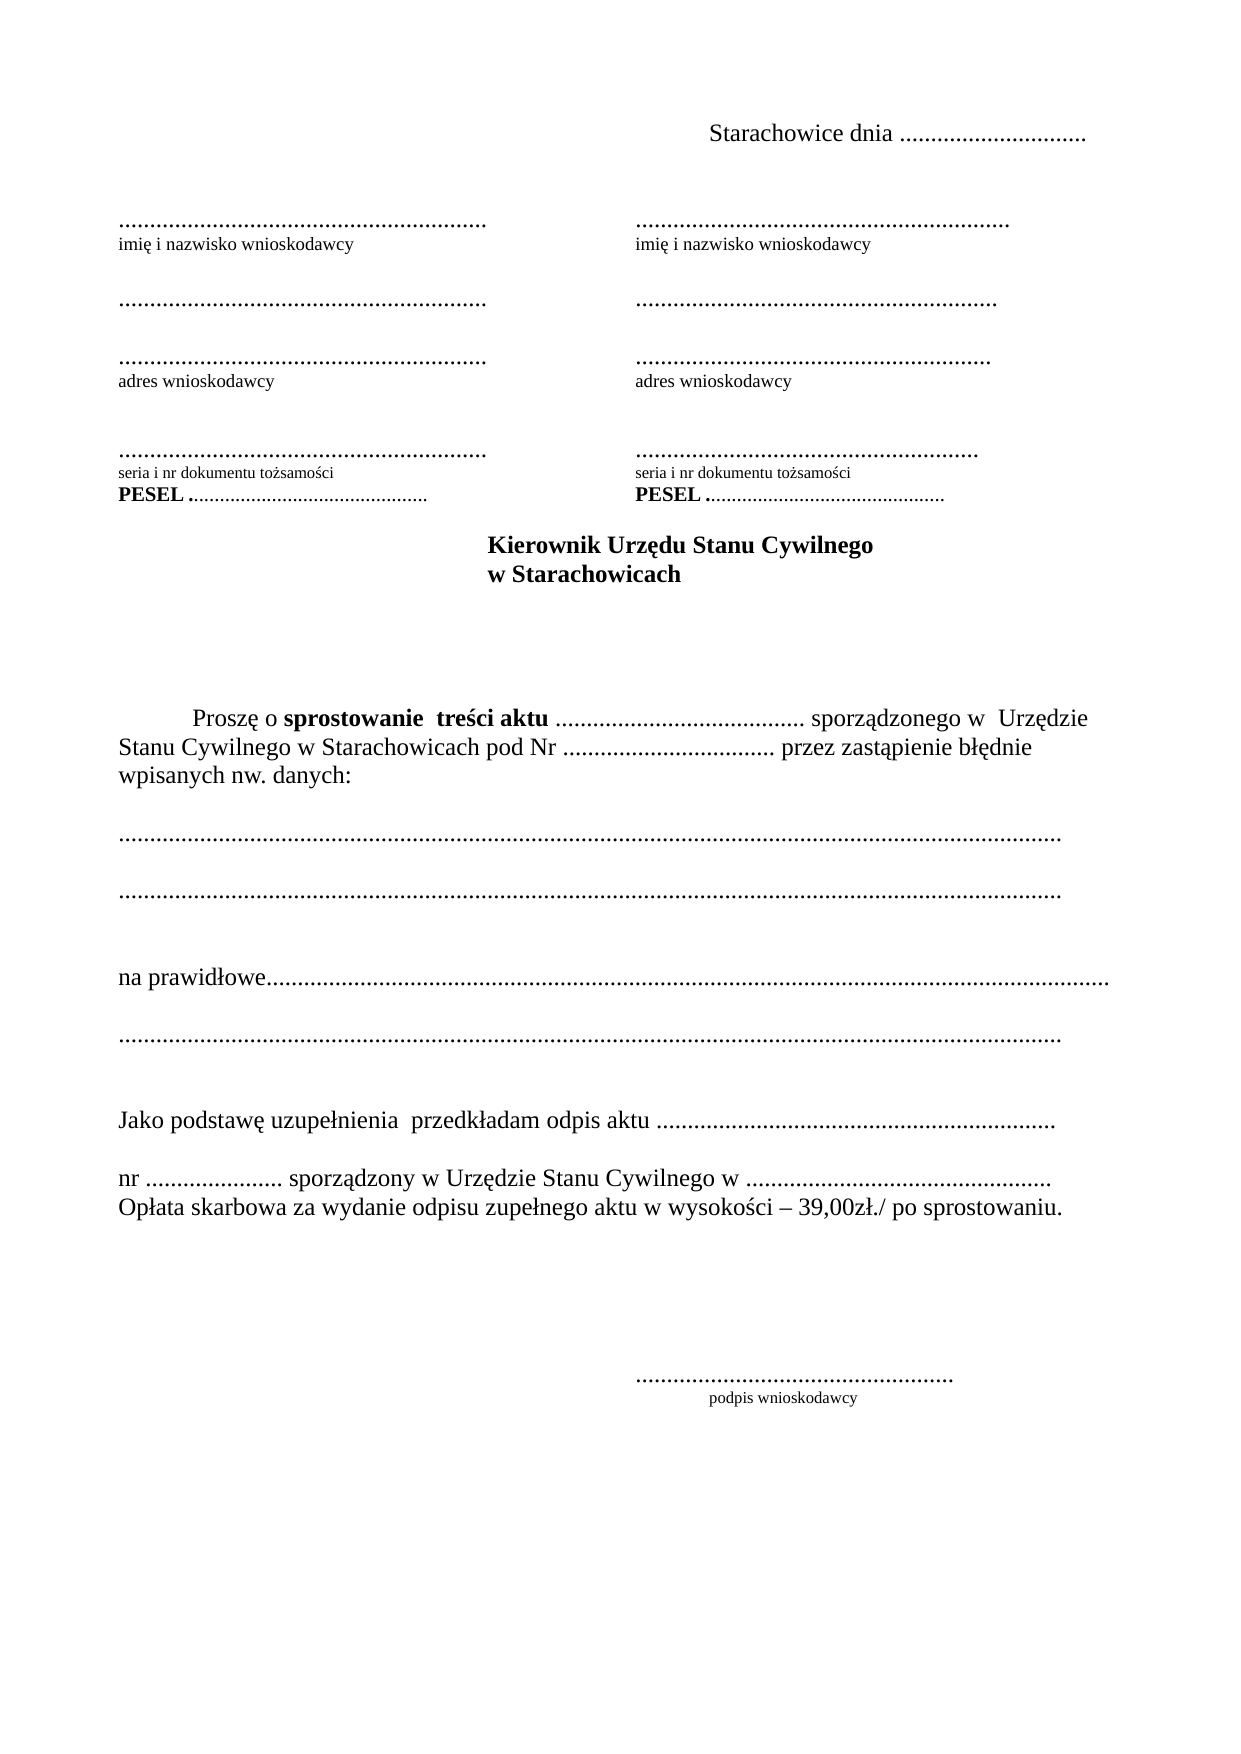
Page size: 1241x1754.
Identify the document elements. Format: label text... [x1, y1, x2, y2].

text PESEL .............................................. PESEL .............................................. [118, 482, 1122, 506]
text ........................................................... ............................................................ [118, 204, 1122, 233]
text ....................................................................................................................................................... [118, 875, 1122, 904]
text adres wnioskodawcy adres wnioskodawcy [118, 370, 1122, 391]
text na prawidłowe....................................................................................................................................... [118, 962, 1122, 990]
text seria i nr dokumentu tożsamości seria i nr dokumentu tożsamości [118, 463, 1122, 482]
text Starachowice dnia .............................. [118, 118, 1122, 147]
text w Starachowicach [118, 559, 1122, 588]
text Opłata skarbowa za wydanie odpisu zupełnego aktu w wysokości – 39,00zł./ po sprostowaniu. [118, 1192, 1122, 1220]
text ........................................................... ....................................................... [118, 434, 1122, 463]
text podpis wnioskodawcy [118, 1388, 1122, 1407]
text ........................................................... ......................................................... [118, 341, 1122, 370]
text nr ...................... sporządzony w Urzędzie Stanu Cywilnego w ................................................. [118, 1163, 1122, 1192]
text ....................................................................................................................................................... [118, 1019, 1122, 1048]
text ........................................................... .......................................................... [118, 283, 1122, 312]
text ................................................... [118, 1359, 1122, 1388]
text Jako podstawę uzupełnienia przedkładam odpis aktu ................................................................ [118, 1105, 1122, 1134]
text ....................................................................................................................................................... [118, 818, 1122, 847]
text Proszę o sprostowanie treści aktu ........................................ sporządzonego w Urzędzie Stanu Cywilnego w Starachowicach pod Nr .................................. przez zastąpienie błędnie wpisanych nw. danych: [118, 703, 1122, 789]
text imię i nazwisko wnioskodawcy imię i nazwisko wnioskodawcy [118, 233, 1122, 255]
text Kierownik Urzędu Stanu Cywilnego [118, 530, 1122, 559]
